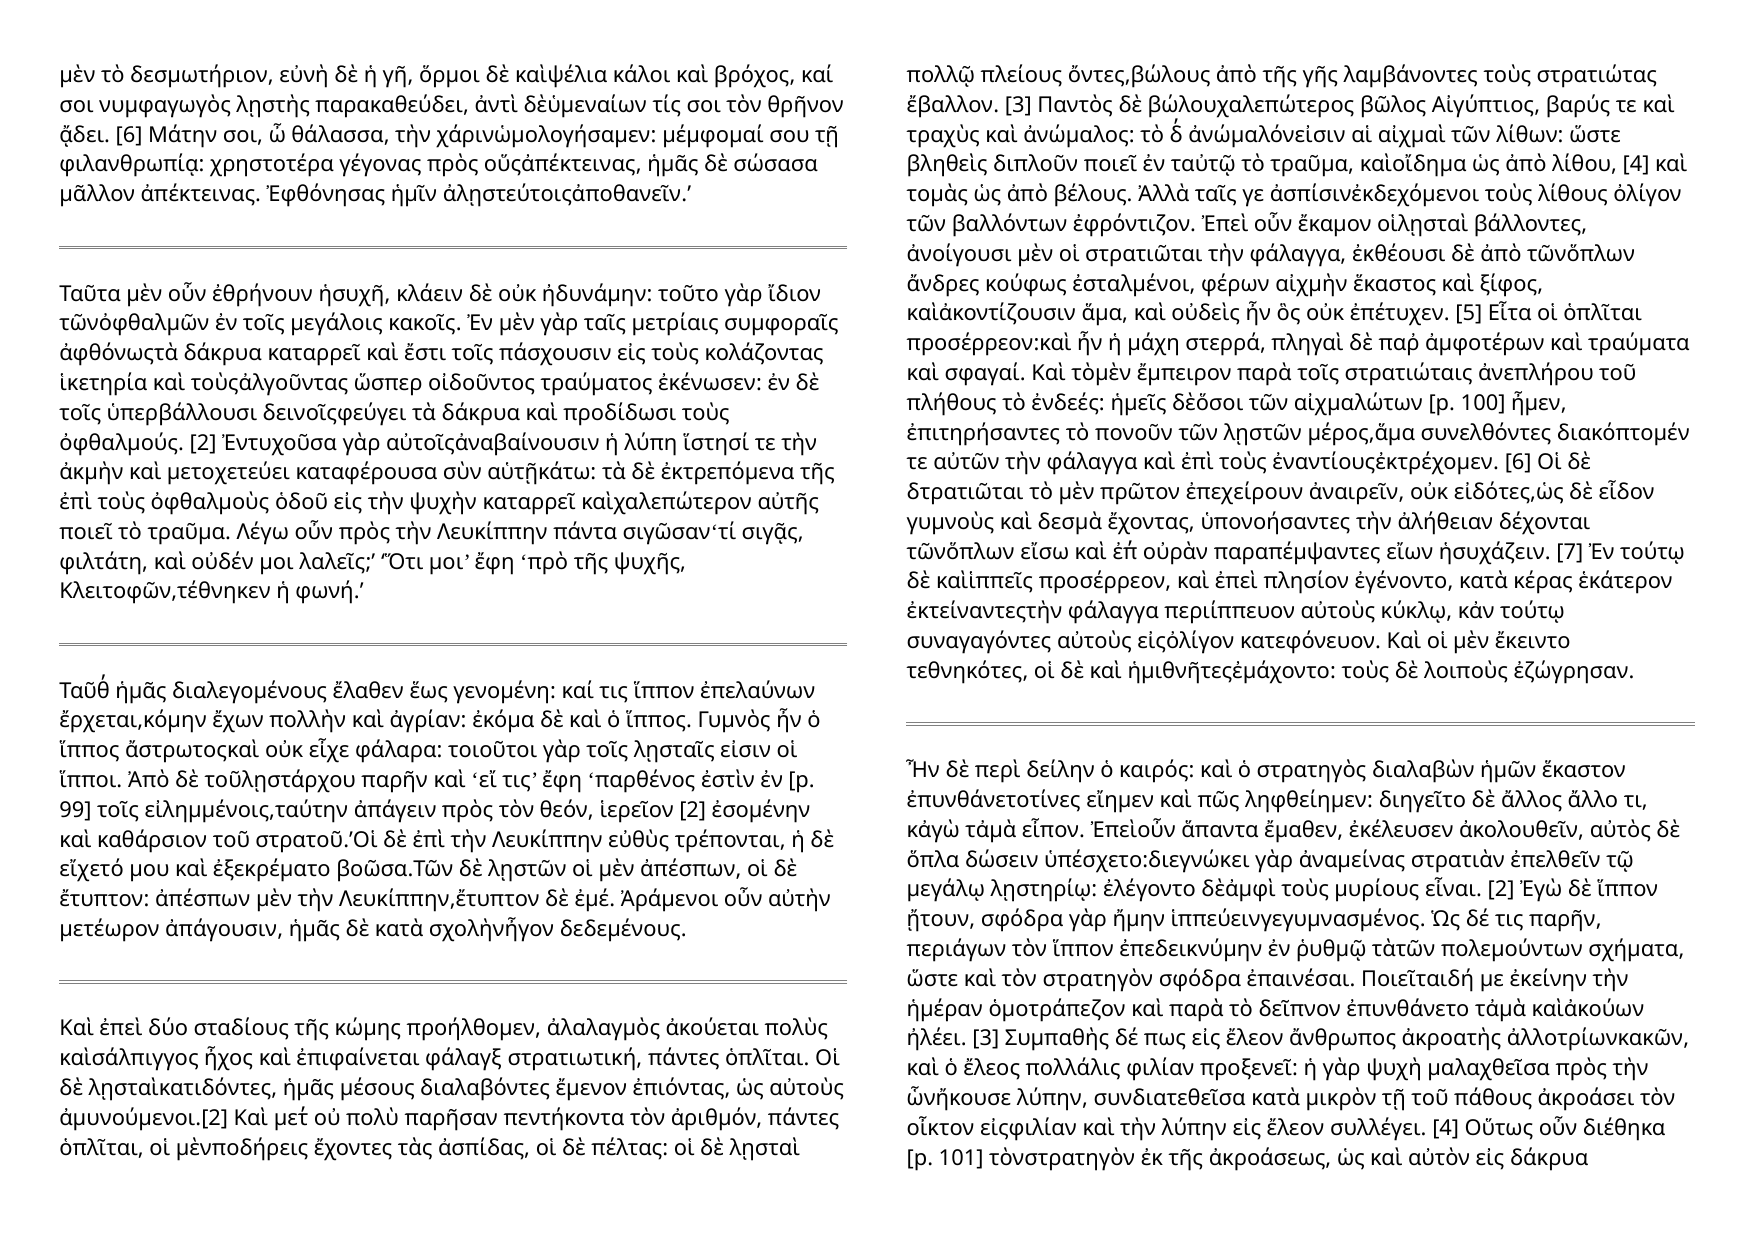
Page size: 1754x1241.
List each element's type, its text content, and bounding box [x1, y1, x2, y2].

text Καὶ ἐπεὶ δύο σταδίους τῆς κώμης προήλθομεν, ἀλαλαγμὸς ἀκούεται πολὺς καὶσάλπιγγος ἦχος καὶ ἐπιφαίνεται φάλαγξ στρατιωτική, πάντες ὁπλῖται. Οἱ δὲ λῃσταὶκατιδόντες, ἡμᾶς μέσους διαλαβόντες ἔμενον ἐπιόντας, ὡς αὐτοὺς ἀμυνούμενοι.[2] Καὶ μετ̓ οὐ πολὺ παρῆσαν πεντήκοντα τὸν ἀριθμόν, πάντες ὁπλῖται, οἱ μὲνποδήρεις ἔχοντες τὰς ἀσπίδας, οἱ δὲ πέλτας: οἱ δὲ λῃσταὶ [59, 1012, 847, 1161]
text Ἦν δὲ περὶ δείλην ὁ καιρός: καὶ ὁ στρατηγὸς διαλαβὼν ἡμῶν ἕκαστον ἐπυνθάνετοτίνες εἴημεν καὶ πῶς ληφθείημεν: διηγεῖτο δὲ ἄλλος ἄλλο τι, κἀγὼ τἀμὰ εἶπον. Ἐπεὶοὖν ἅπαντα ἔμαθεν, ἐκέλευσεν ἀκολουθεῖν, αὐτὸς δὲ ὅπλα δώσειν ὑπέσχετο:διεγνώκει γὰρ ἀναμείνας στρατιὰν ἐπελθεῖν τῷ μεγάλῳ λῃστηρίῳ: ἐλέγοντο δὲἀμφὶ τοὺς μυρίους εἶναι. [2] Ἐγὼ δὲ ἵππον ᾔτουν, σφόδρα γὰρ ἤμην ἱππεύεινγεγυμνασμένος. Ὡς δέ τις παρῆν, περιάγων τὸν ἵππον ἐπεδεικνύμην ἐν ῥυθμῷ τὰτῶν πολεμούντων σχήματα, ὥστε καὶ τὸν στρατηγὸν σφόδρα ἐπαινέσαι. Ποιεῖταιδή με ἐκείνην τὴν ἡμέραν ὁμοτράπεζον καὶ παρὰ τὸ δεῖπνον ἐπυνθάνετο τἀμὰ καὶἀκούων ἠλέει. [3] Συμπαθὴς δέ πως εἰς ἔλεον ἄνθρωπος ἀκροατὴς ἀλλοτρίωνκακῶν, καὶ ὁ ἔλεος πολλάλις φιλίαν προξενεῖ: ἡ γὰρ ψυχὴ μαλαχθεῖσα πρὸς τὴν ὧνἤκουσε λύπην, συνδιατεθεῖσα κατὰ μικρὸν τῇ τοῦ πάθους ἀκροάσει τὸν οἶκτον εἰςφιλίαν καὶ τὴν λύπην εἰς ἔλεον συλλέγει. [4] Οὕτως οὖν διέθηκα [p. 101] τὸνστρατηγὸν ἐκ τῆς ἀκροάσεως, ὡς καὶ αὐτὸν εἰς δάκρυα [906, 754, 1695, 1171]
text πολλῷ πλείους ὄντες,βώλους ἀπὸ τῆς γῆς λαμβάνοντες τοὺς στρατιώτας ἔβαλλον. [3] Παντὸς δὲ βώλουχαλεπώτερος βῶλος Αἰγύπτιος, βαρύς τε καὶ τραχὺς καὶ ἀνώμαλος: τὸ δ̓ ἀνώμαλόνεἰσιν αἱ αἰχμαὶ τῶν λίθων: ὥστε βληθεὶς διπλοῦν ποιεῖ ἐν ταὐτῷ τὸ τραῦμα, καὶοἴδημα ὡς ἀπὸ λίθου, [4] καὶ τομὰς ὡς ἀπὸ βέλους. Ἀλλὰ ταῖς γε ἀσπίσινἐκδεχόμενοι τοὺς λίθους ὀλίγον τῶν βαλλόντων ἐφρόντιζον. Ἐπεὶ οὖν ἔκαμον οἱλῃσταὶ βάλλοντες, ἀνοίγουσι μὲν οἱ στρατιῶται τὴν φάλαγγα, ἐκθέουσι δὲ ἀπὸ τῶνὅπλων ἄνδρες κούφως ἐσταλμένοι, φέρων αἰχμὴν ἕκαστος καὶ ξίφος, καὶἀκοντίζουσιν ἅμα, καὶ οὐδεὶς ἦν ὃς οὐκ ἐπέτυχεν. [5] Εἶτα οἱ ὁπλῖται προσέρρεον:καὶ ἦν ἡ μάχη στερρά, πληγαὶ δὲ παῤ ἀμφοτέρων καὶ τραύματα καὶ σφαγαί. Καὶ τὸμὲν ἔμπειρον παρὰ τοῖς στρατιώταις ἀνεπλήρου τοῦ πλήθους τὸ ἐνδεές: ἡμεῖς δὲὅσοι τῶν αἰχμαλώτων [p. 100] ἦμεν, ἐπιτηρήσαντες τὸ πονοῦν τῶν λῃστῶν μέρος,ἅμα συνελθόντες διακόπτομέν τε αὐτῶν τὴν φάλαγγα καὶ ἐπὶ τοὺς ἐναντίουςἐκτρέχομεν. [6] Οἱ δὲ δτρατιῶται τὸ μὲν πρῶτον ἐπεχείρουν ἀναιρεῖν, οὐκ εἰδότες,ὡς δὲ εἶδον γυμνοὺς καὶ δεσμὰ ἔχοντας, ὑπονοήσαντες τὴν ἀλήθειαν δέχονται τῶνὅπλων εἴσω καὶ ἐπ̓ οὐρὰν παραπέμψαντες εἴων ἡσυχάζειν. [7] Ἐν τούτῳ δὲ καὶἱππεῖς προσέρρεον, καὶ ἐπεὶ πλησίον ἐγένοντο, κατὰ κέρας ἑκάτερον ἐκτείναντεςτὴν φάλαγγα περιίππευον αὐτοὺς κύκλῳ, κἀν τούτῳ συναγαγόντες αὐτοὺς εἰςὀλίγον κατεφόνευον. Καὶ οἱ μὲν ἔκειντο τεθνηκότες, οἱ δὲ καὶ ἡμιθνῆτεςἐμάχοντο: τοὺς δὲ λοιποὺς ἐζώγρησαν. [906, 59, 1695, 685]
text Ταῦθ̓ ἡμᾶς διαλεγομένους ἔλαθεν ἕως γενομένη: καί τις ἵππον ἐπελαύνων ἔρχεται,κόμην ἔχων πολλὴν καὶ ἀγρίαν: ἐκόμα δὲ καὶ ὁ ἵππος. Γυμνὸς ἦν ὁ ἵππος ἄστρωτοςκαὶ οὐκ εἶχε φάλαρα: τοιοῦτοι γὰρ τοῖς λῃσταῖς εἰσιν οἱ ἵπποι. Ἀπὸ δὲ τοῦλῃστάρχου παρῆν καὶ ‘εἴ τις’ ἔφη ‘παρθένος ἐστὶν ἐν [p. 99] τοῖς εἰλημμένοις,ταύτην ἀπάγειν πρὸς τὸν θεόν, ἱερεῖον [2] ἐσομένην καὶ καθάρσιον τοῦ στρατοῦ.’Οἱ δὲ ἐπὶ τὴν Λευκίππην εὐθὺς τρέπονται, ἡ δὲ εἴχετό μου καὶ ἐξεκρέματο βοῶσα.Τῶν δὲ λῃστῶν οἱ μὲν ἀπέσπων, οἱ δὲ ἔτυπτον: ἀπέσπων μὲν τὴν Λευκίππην,ἔτυπτον δὲ ἐμέ. Ἀράμενοι οὖν αὐτὴν μετέωρον ἀπάγουσιν, ἡμᾶς δὲ κατὰ σχολὴνἦγον δεδεμένους. [59, 675, 847, 943]
text Ταῦτα μὲν οὖν ἐθρήνουν ἡσυχῆ, κλάειν δὲ οὐκ ἠδυνάμην: τοῦτο γὰρ ἴδιον τῶνὀφθαλμῶν ἐν τοῖς μεγάλοις κακοῖς. Ἐν μὲν γὰρ ταῖς μετρίαις συμφοραῖς ἀφθόνωςτὰ δάκρυα καταρρεῖ καὶ ἔστι τοῖς πάσχουσιν εἰς τοὺς κολάζοντας ἱκετηρία καὶ τοὺςἀλγοῦντας ὥσπερ οἰδοῦντος τραύματος ἐκένωσεν: ἐν δὲ τοῖς ὑπερβάλλουσι δεινοῖςφεύγει τὰ δάκρυα καὶ προδίδωσι τοὺς ὀφθαλμούς. [2] Ἐντυχοῦσα γὰρ αὐτοῖςἀναβαίνουσιν ἡ λύπη ἵστησί τε τὴν ἀκμὴν καὶ μετοχετεύει καταφέρουσα σὺν αὑτῇκάτω: τὰ δὲ ἐκτρεπόμενα τῆς ἐπὶ τοὺς ὀφθαλμοὺς ὁδοῦ εἰς τὴν ψυχὴν καταρρεῖ καὶχαλεπώτερον αὐτῆς ποιεῖ τὸ τραῦμα. Λέγω οὖν πρὸς τὴν Λευκίππην πάντα σιγῶσαν‘τί σιγᾷς, φιλτάτη, καὶ οὐδέν μοι λαλεῖς;’ ‘Ὅτι μοι’ ἔφη ‘πρὸ τῆς ψυχῆς, Κλειτοφῶν,τέθνηκεν ἡ φωνή.’ [59, 277, 847, 605]
text μὲν τὸ δεσμωτήριον, εὐνὴ δὲ ἡ γῆ, ὅρμοι δὲ καὶψέλια κάλοι καὶ βρόχος, καί σοι νυμφαγωγὸς λῃστὴς παρακαθεύδει, ἀντὶ δὲὑμεναίων τίς σοι τὸν θρῆνον ᾄδει. [6] Μάτην σοι, ὦ θάλασσα, τὴν χάρινὡμολογήσαμεν: μέμφομαί σου τῇ φιλανθρωπίᾳ: χρηστοτέρα γέγονας πρὸς οὕςἀπέκτεινας, ἡμᾶς δὲ σώσασα μᾶλλον ἀπέκτεινας. Ἐφθόνησας ἡμῖν ἀλῃστεύτοιςἀποθανεῖν.’ [59, 59, 847, 208]
